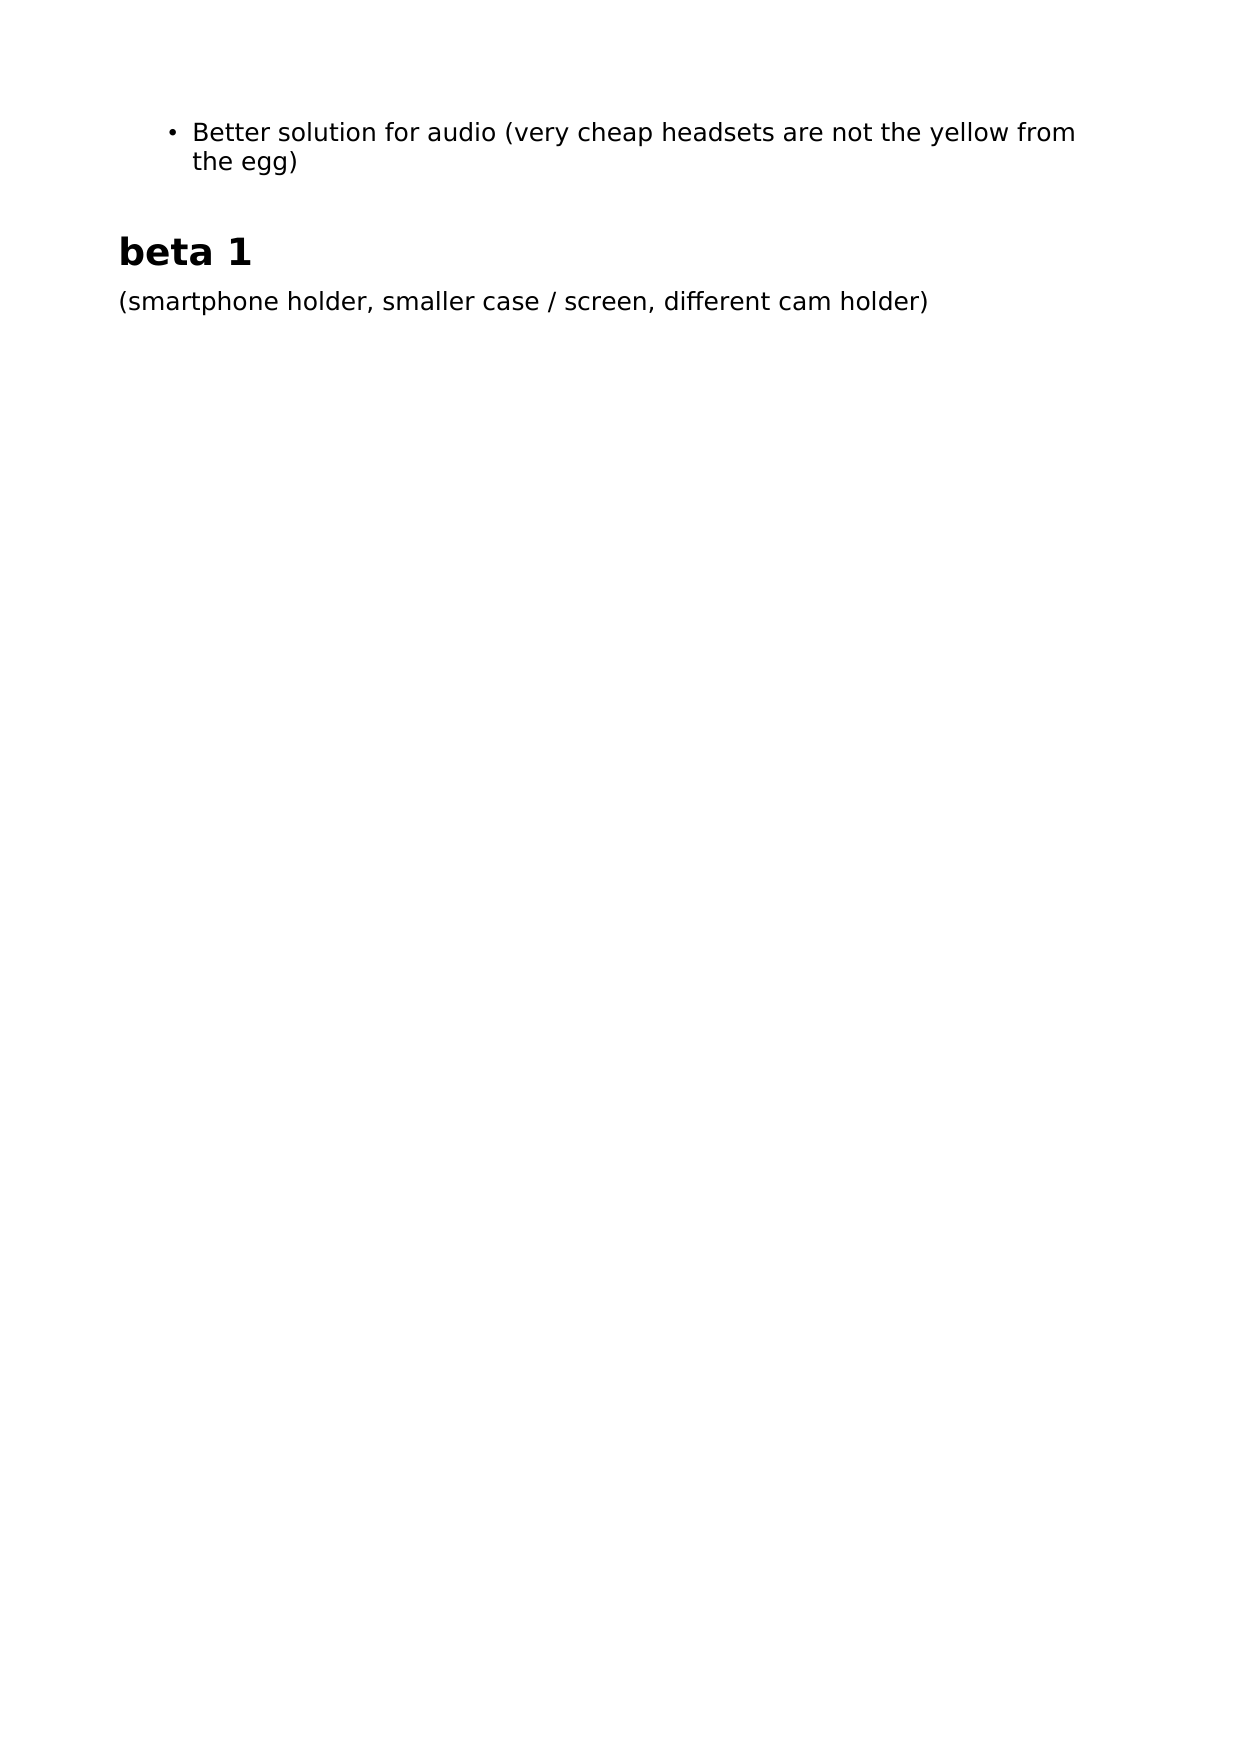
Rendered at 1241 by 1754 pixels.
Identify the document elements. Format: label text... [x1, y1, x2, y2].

list Better solution for audio (very cheap headsets are not the yellow from the egg) [177, 118, 1122, 176]
text (smartphone holder, smaller case / screen, different cam holder) [118, 287, 1122, 1578]
subtitle beta 1 [118, 231, 1122, 274]
